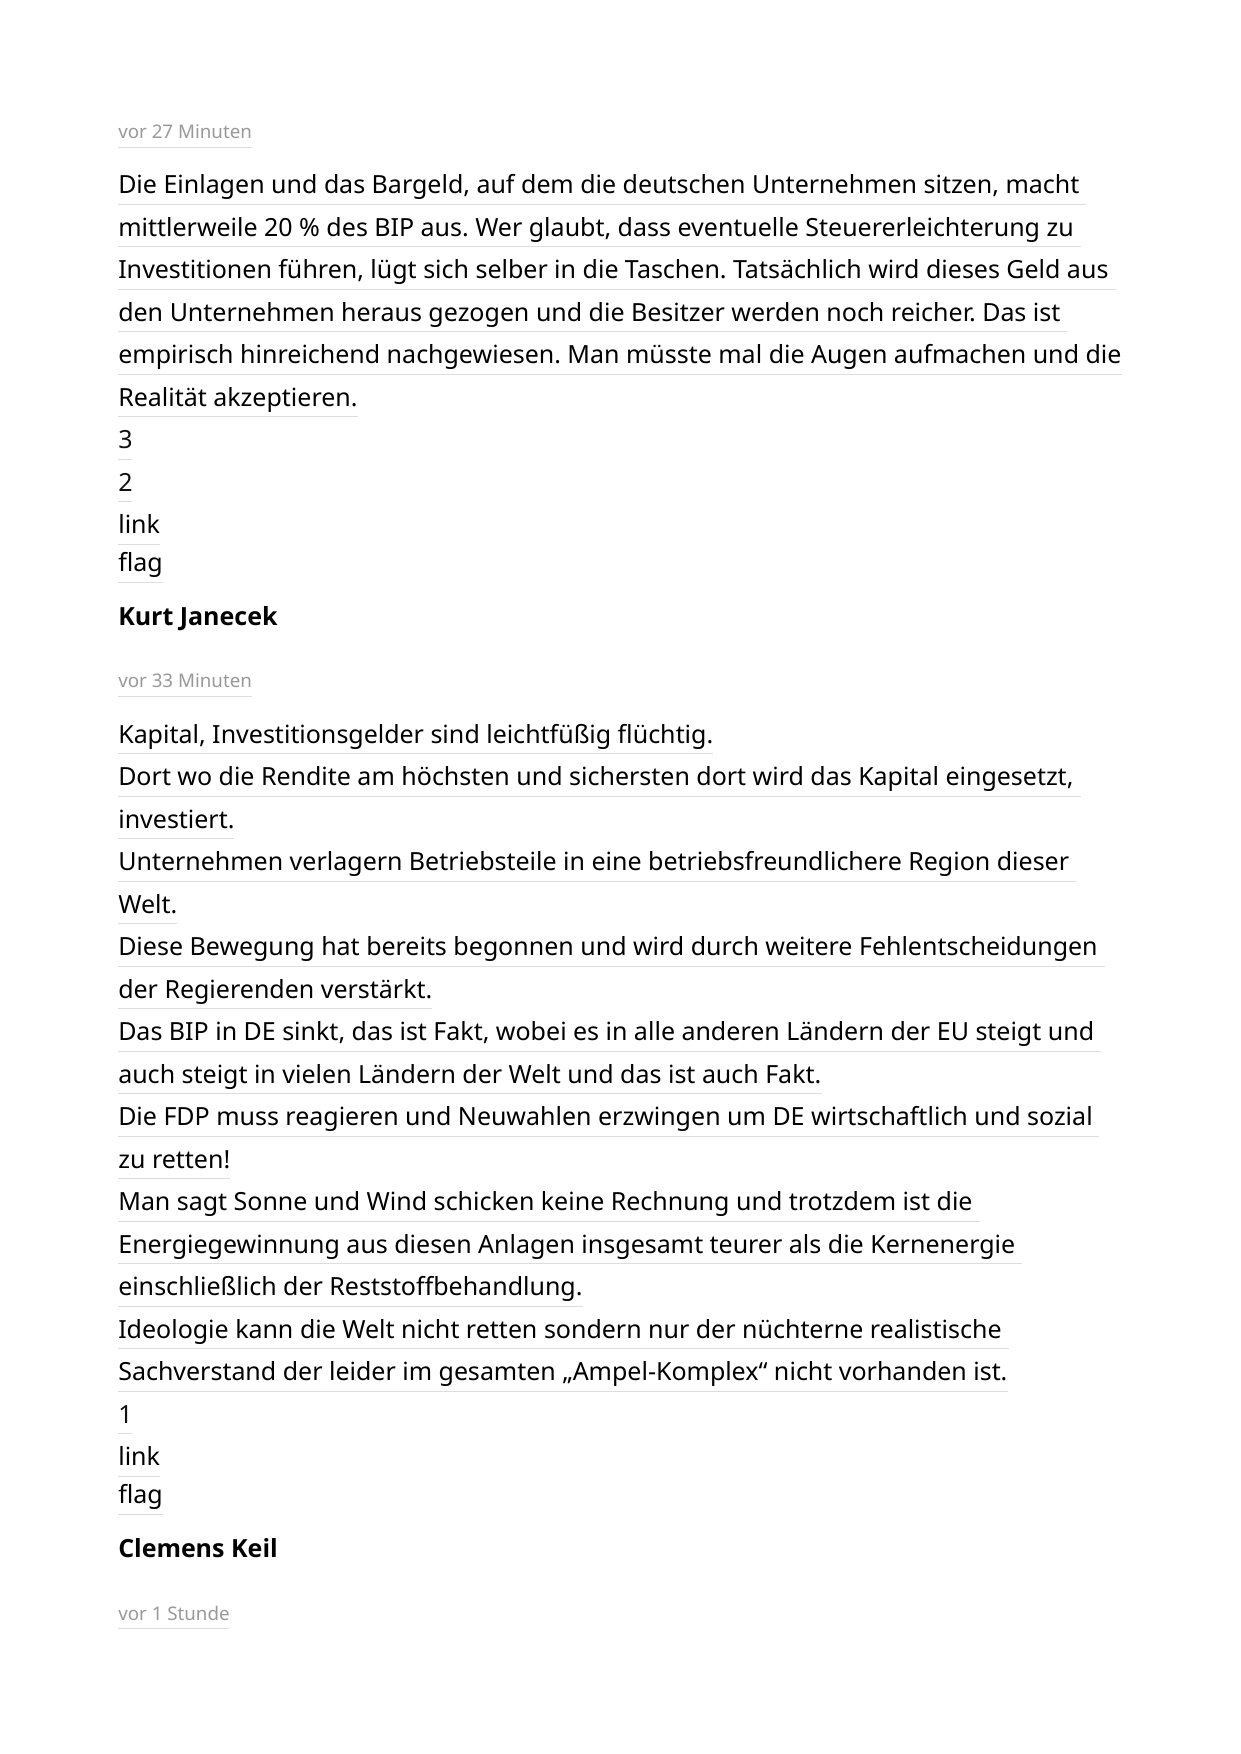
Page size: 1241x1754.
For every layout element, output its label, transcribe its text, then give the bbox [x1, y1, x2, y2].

text Kurt Janecek [118, 598, 1122, 632]
text link [118, 507, 1122, 545]
text Realität akzeptieren. [118, 375, 1122, 417]
text vor 27 Minuten [118, 118, 1117, 148]
text vor 33 Minuten [118, 668, 1117, 697]
text 3 [118, 422, 1122, 460]
text vor 1 Stunde [118, 1600, 1117, 1629]
text Die Einlagen und das Bargeld, auf dem die deutschen Unternehmen sitzen, macht mittlerweile 20 % des BIP aus. Wer glaubt, dass eventuelle Steuererleichterung zu Investitionen führen, lügt sich selber in die Taschen. Tatsächlich wird dieses Geld aus den Unternehmen heraus gezogen und die Besitzer werden noch reicher. Das ist empirisch hinreichend nachgewiesen. Man müsste mal die Augen aufmachen und die [118, 167, 1122, 374]
text Clemens Keil [118, 1530, 1122, 1564]
text link [118, 1439, 1122, 1477]
text 2 [118, 464, 1122, 502]
text flag [118, 545, 1122, 583]
text flag [118, 1477, 1122, 1515]
text 1 [118, 1396, 1122, 1434]
text Kapital, Investitionsgelder sind leichtfüßig flüchtig. Dort wo die Rendite am höchsten und sichersten dort wird das Kapital eingesetzt, investiert. Unternehmen verlagern Betriebsteile in eine betriebsfreundlichere Region dieser Welt. Diese Bewegung hat bereits begonnen und wird durch weitere Fehlentscheidungen der Regierenden verstärkt. Das BIP in DE sinkt, das ist Fakt, wobei es in alle anderen Ländern der EU steigt und auch steigt in vielen Ländern der Welt und das ist auch Fakt. Die FDP muss reagieren und Neuwahlen erzwingen um DE wirtschaftlich und sozial zu retten! Man sagt Sonne und Wind schicken keine Rechnung und trotzdem ist die Energiegewinnung aus diesen Anlagen insgesamt teurer als die Kernenergie einschließlich der Reststoffbehandlung. Ideologie kann die Welt nicht retten sondern nur der nüchterne realistische Sachverstand der leider im gesamten „Ampel-Komplex“ nicht vorhanden ist. [118, 716, 1122, 1392]
